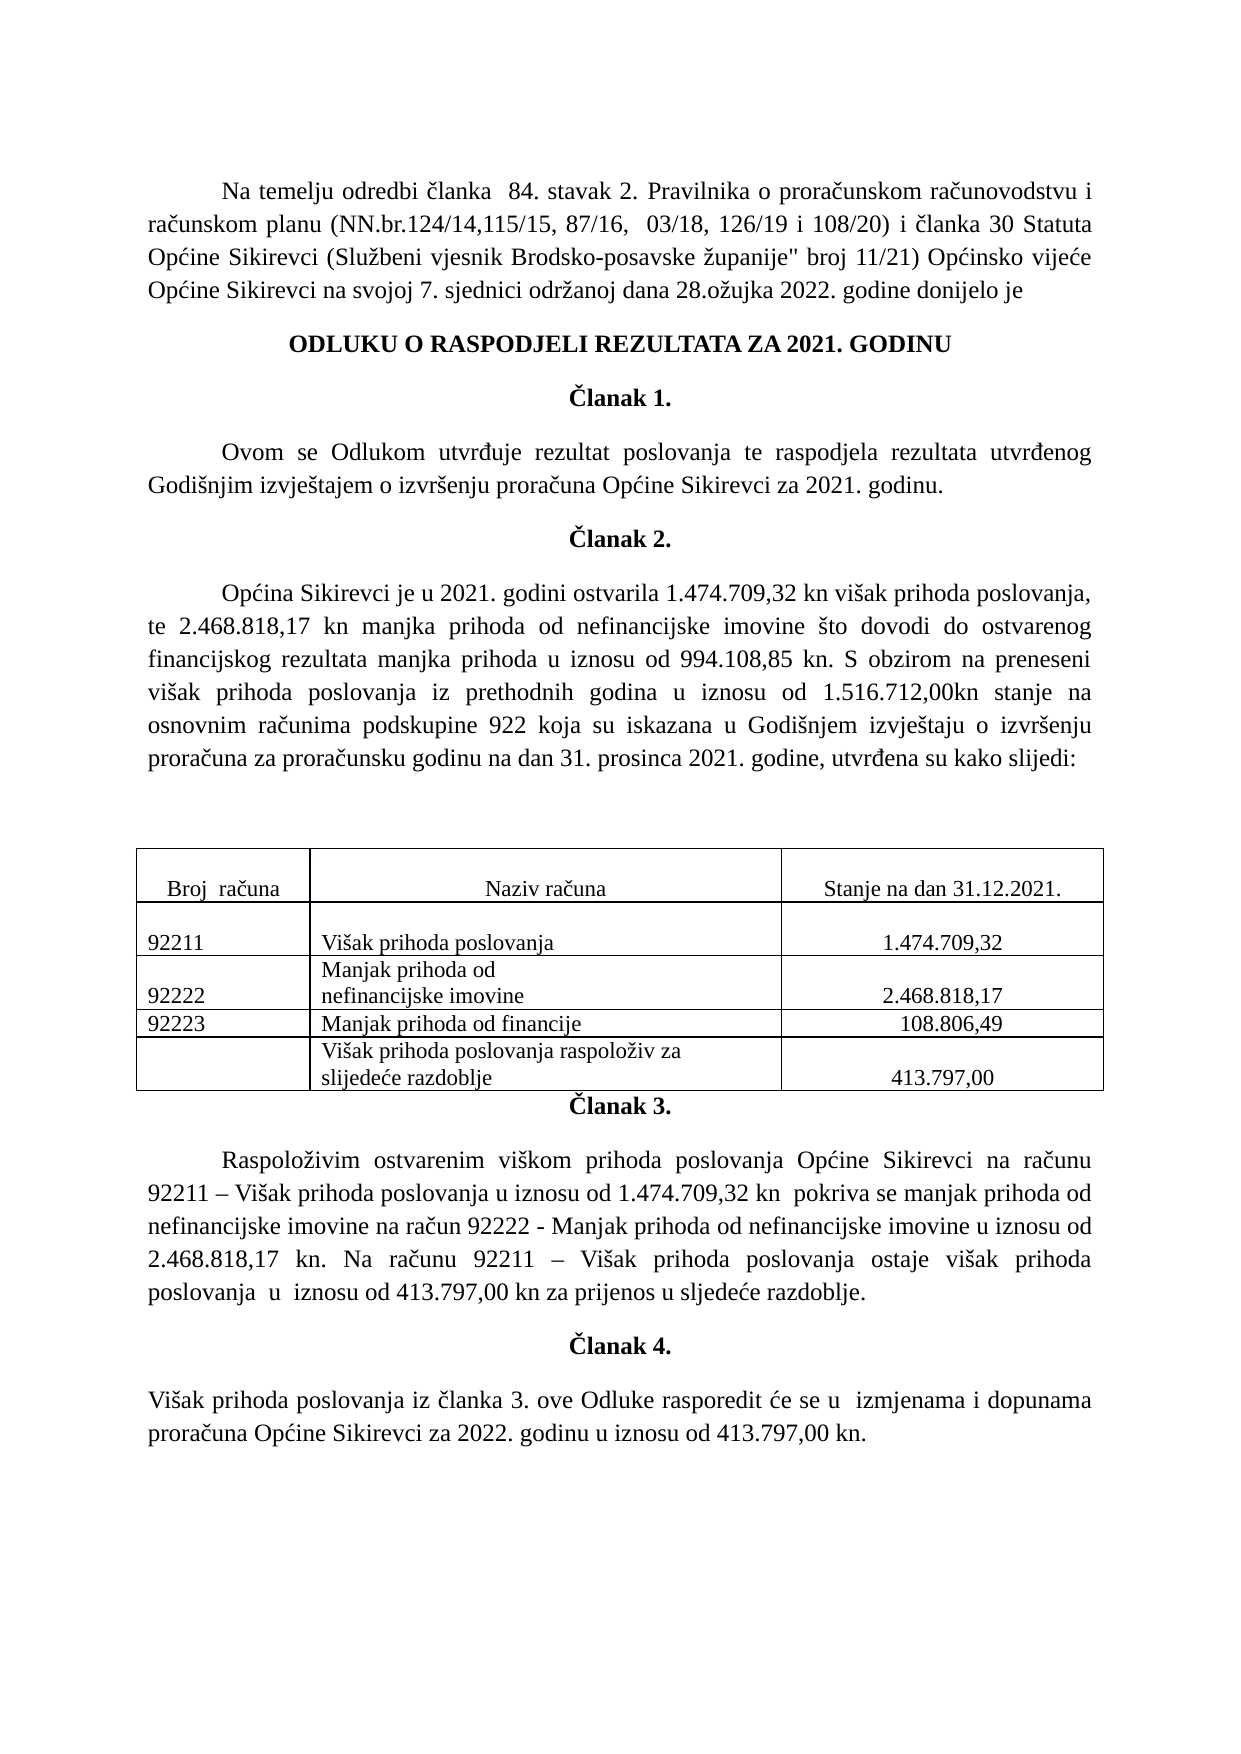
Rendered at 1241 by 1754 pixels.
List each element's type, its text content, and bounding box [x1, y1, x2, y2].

table_header Stanje na dan 31.12.2021. [782, 849, 1103, 901]
text ODLUKU O RASPODJELI REZULTATA ZA 2021. GODINU [148, 329, 1093, 358]
text Članak 1. [148, 383, 1093, 412]
table_cell 413.797,00 [782, 1038, 1103, 1090]
table_cell 92222 [137, 956, 309, 1009]
text Višak prihoda poslovanja iz članka 3. ove Odluke rasporedit će se u izmjenama i dopunama proračuna Općine Sikirevci za 2022. godinu u iznosu od 413.797,00 kn. [148, 1385, 1093, 1447]
text Članak 4. [148, 1331, 1093, 1360]
text Raspoloživim ostvarenim viškom prihoda poslovanja Općine Sikirevci na računu 92211 – Višak prihoda poslovanja u iznosu od 1.474.709,32 kn pokriva se manjak prihoda od nefinancijske imovine na račun 92222 - Manjak prihoda od nefinancijske imovine u iznosu od 2.468.818,17 kn. Na računu 92211 – Višak prihoda poslovanja ostaje višak prihoda poslovanja u iznosu od 413.797,00 kn za prijenos u sljedeće razdoblje. [148, 1145, 1093, 1306]
text Na temelju odredbi članka 84. stavak 2. Pravilnika o proračunskom računovodstvu i računskom planu (NN.br.124/14,115/15, 87/16, 03/18, 126/19 i 108/20) i članka 30 Statuta Općine Sikirevci (Službeni vjesnik Brodsko-posavske županije" broj 11/21) Općinsko vijeće Općine Sikirevci na svojoj 7. sjednici održanoj dana 28.ožujka 2022. godine donijelo je [148, 176, 1093, 304]
table_cell 2.468.818,17 [782, 956, 1103, 1009]
text Općina Sikirevci je u 2021. godini ostvarila 1.474.709,32 kn višak prihoda poslovanja, te 2.468.818,17 kn manjka prihoda od nefinancijske imovine što dovodi do ostvarenog financijskog rezultata manjka prihoda u iznosu od 994.108,85 kn. S obzirom na preneseni višak prihoda poslovanja iz prethodnih godina u iznosu od 1.516.712,00kn stanje na osnovnim računima podskupine 922 koja su iskazana u Godišnjem izvještaju o izvršenju proračuna za proračunsku godinu na dan 31. prosinca 2021. godine, utvrđena su kako slijedi: [148, 578, 1093, 772]
table_cell 92211 [137, 903, 309, 955]
text Članak 2. [148, 524, 1093, 553]
table_cell Višak prihoda poslovanja [311, 903, 781, 955]
table_cell Višak prihoda poslovanja raspoloživ za slijedeće razdoblje [311, 1038, 781, 1090]
table_cell Manjak prihoda od financije [311, 1010, 781, 1036]
text Članak 3. [148, 1091, 1093, 1120]
table_cell [137, 1038, 309, 1090]
table_header Naziv računa [311, 849, 781, 901]
table_cell Manjak prihoda od nefinancijske imovine [311, 956, 781, 1009]
text Ovom se Odlukom utvrđuje rezultat poslovanja te raspodjela rezultata utvrđenog Godišnjim izvještajem o izvršenju proračuna Općine Sikirevci za 2021. godinu. [148, 437, 1093, 499]
table_header Broj računa [137, 849, 309, 901]
table_cell 92223 [137, 1010, 309, 1036]
table_cell 108.806,49 [782, 1010, 1103, 1036]
table_cell 1.474.709,32 [782, 903, 1103, 955]
